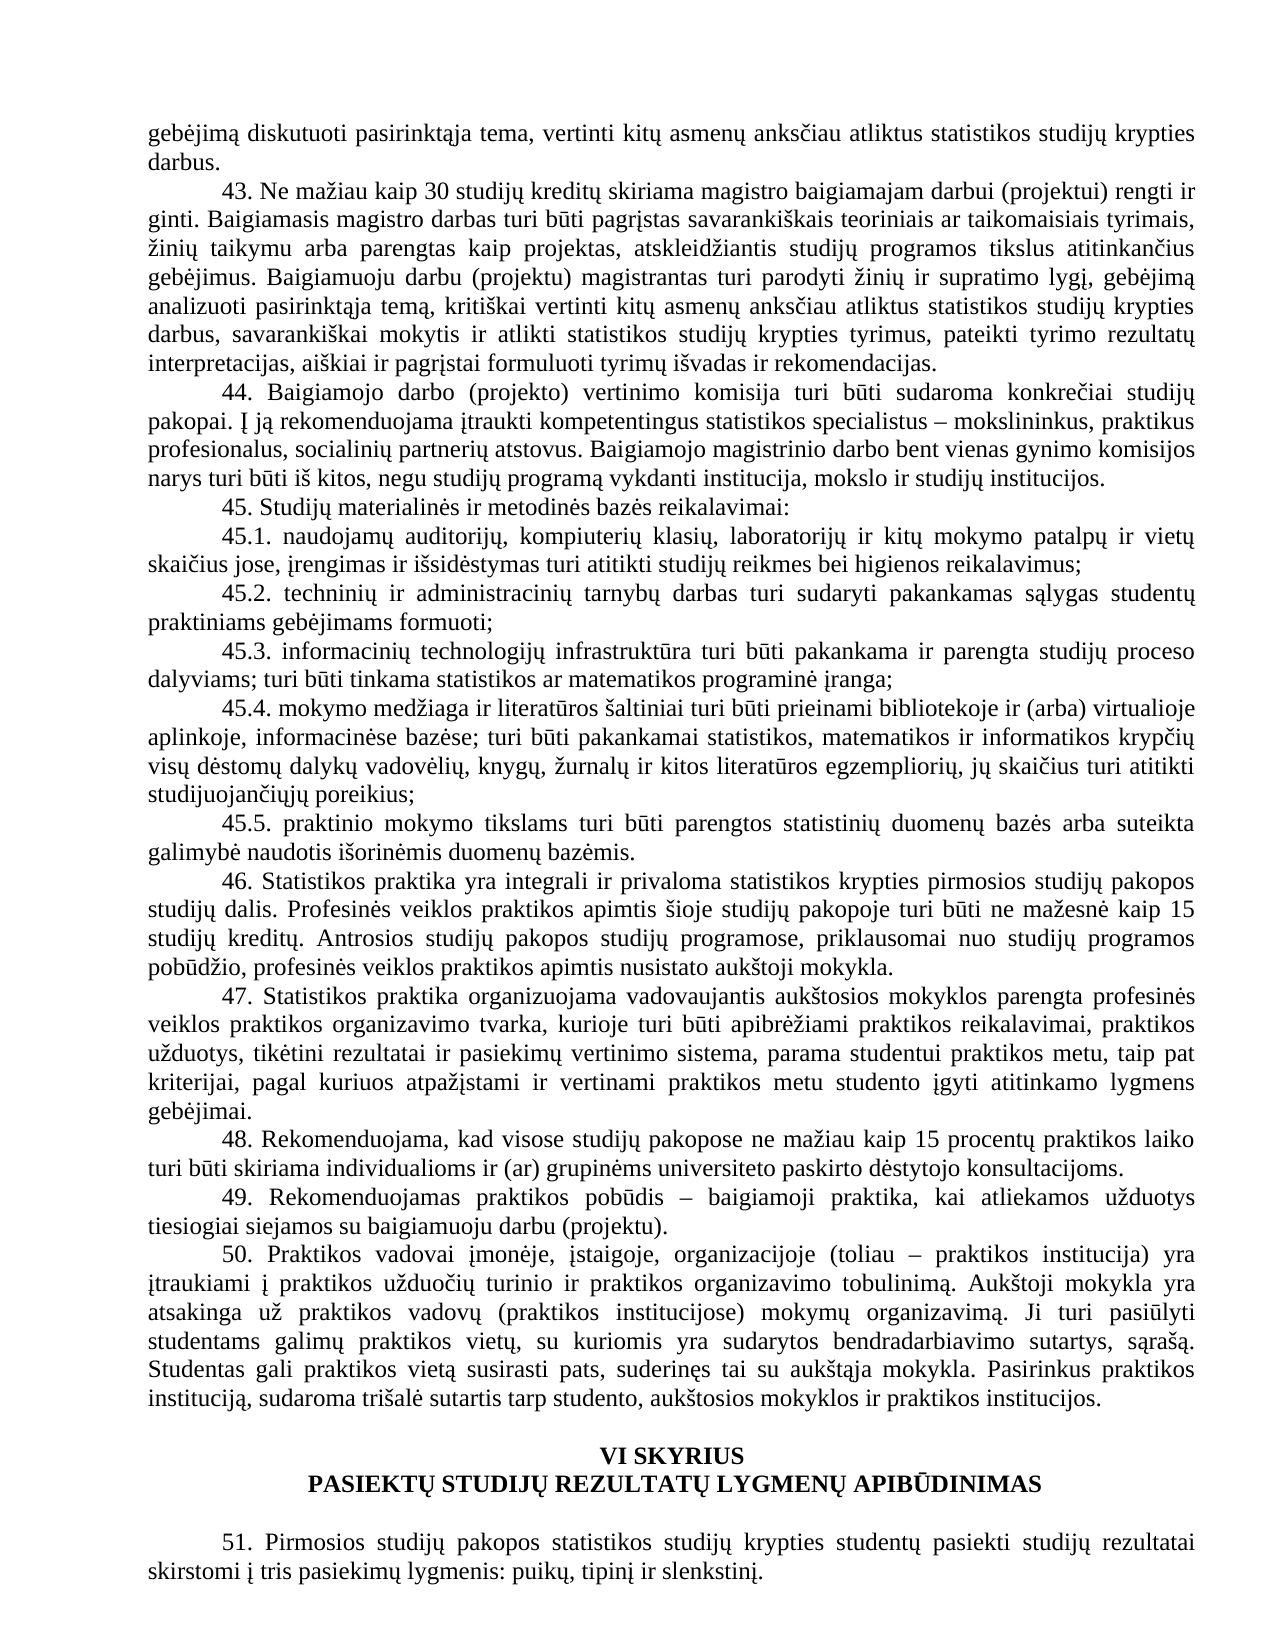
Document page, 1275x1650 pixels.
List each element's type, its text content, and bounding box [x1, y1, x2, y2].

text PASIEKTŲ STUDIJŲ REZULTATŲ LYGMENŲ APIBŪDINIMAS [148, 1469, 1196, 1498]
text 45.5. praktinio mokymo tikslams turi būti parengtos statistinių duomenų bazės arba suteikta galimybė naudotis išorinėmis duomenų bazėmis. [148, 808, 1196, 866]
text 45.2. techninių ir administracinių tarnybų darbas turi sudaryti pakankamas sąlygas studentų praktiniams gebėjimams formuoti; [148, 578, 1196, 636]
text 43. Ne mažiau kaip 30 studijų kreditų skiriama magistro baigiamajam darbui (projektui) rengti ir ginti. Baigiamasis magistro darbas turi būti pagrįstas savarankiškais teoriniais ar taikomaisiais tyrimais, žinių taikymu arba parengtas kaip projektas, atskleidžiantis studijų programos tikslus atitinkančius gebėjimus. Baigiamuoju darbu (projektu) magistrantas turi parodyti žinių ir supratimo lygį, gebėjimą analizuoti pasirinktąja temą, kritiškai vertinti kitų asmenų anksčiau atliktus statistikos studijų krypties darbus, savarankiškai mokytis ir atlikti statistikos studijų krypties tyrimus, pateikti tyrimo rezultatų interpretacijas, aiškiai ir pagrįstai formuluoti tyrimų išvadas ir rekomendacijas. [148, 176, 1196, 377]
text gebėjimą diskutuoti pasirinktąja tema, vertinti kitų asmenų anksčiau atliktus statistikos studijų krypties darbus. [148, 118, 1196, 176]
text 48. Rekomenduojama, kad visose studijų pakopose ne mažiau kaip 15 procentų praktikos laiko turi būti skiriama individualioms ir (ar) grupinėms universiteto paskirto dėstytojo konsultacijoms. [148, 1124, 1196, 1182]
text 49. Rekomenduojamas praktikos pobūdis – baigiamoji praktika, kai atliekamos užduotys tiesiogiai siejamos su baigiamuoju darbu (projektu). [148, 1182, 1196, 1239]
text 46. Statistikos praktika yra integrali ir privaloma statistikos krypties pirmosios studijų pakopos studijų dalis. Profesinės veiklos praktikos apimtis šioje studijų pakopoje turi būti ne mažesnė kaip 15 studijų kreditų. Antrosios studijų pakopos studijų programose, priklausomai nuo studijų programos pobūdžio, profesinės veiklos praktikos apimtis nusistato aukštoji mokykla. [148, 866, 1196, 981]
text 50. Praktikos vadovai įmonėje, įstaigoje, organizacijoje (toliau – praktikos institucija) yra įtraukiami į praktikos užduočių turinio ir praktikos organizavimo tobulinimą. Aukštoji mokykla yra atsakinga už praktikos vadovų (praktikos institucijose) mokymų organizavimą. Ji turi pasiūlyti studentams galimų praktikos vietų, su kuriomis yra sudarytos bendradarbiavimo sutartys, sąrašą. Studentas gali praktikos vietą susirasti pats, suderinęs tai su aukštąja mokykla. Pasirinkus praktikos instituciją, sudaroma trišalė sutartis tarp studento, aukštosios mokyklos ir praktikos institucijos. [148, 1239, 1196, 1412]
text 45.3. informacinių technologijų infrastruktūra turi būti pakankama ir parengta studijų proceso dalyviams; turi būti tinkama statistikos ar matematikos programinė įranga; [148, 636, 1196, 693]
text 45.4. mokymo medžiaga ir literatūros šaltiniai turi būti prieinami bibliotekoje ir (arba) virtualioje aplinkoje, informacinėse bazėse; turi būti pakankamai statistikos, matematikos ir informatikos krypčių visų dėstomų dalykų vadovėlių, knygų, žurnalų ir kitos literatūros egzempliorių, jų skaičius turi atitikti studijuojančiųjų poreikius; [148, 693, 1196, 808]
text 45. Studijų materialinės ir metodinės bazės reikalavimai: [148, 492, 1196, 521]
text 44. Baigiamojo darbo (projekto) vertinimo komisija turi būti sudaroma konkrečiai studijų pakopai. Į ją rekomenduojama įtraukti kompetentingus statistikos specialistus – mokslininkus, praktikus profesionalus, socialinių partnerių atstovus. Baigiamojo magistrinio darbo bent vienas gynimo komisijos narys turi būti iš kitos, negu studijų programą vykdanti institucija, mokslo ir studijų institucijos. [148, 377, 1196, 492]
text 51. Pirmosios studijų pakopos statistikos studijų krypties studentų pasiekti studijų rezultatai skirstomi į tris pasiekimų lygmenis: puikų, tipinį ir slenkstinį. [148, 1527, 1196, 1584]
text 47. Statistikos praktika organizuojama vadovaujantis aukštosios mokyklos parengta profesinės veiklos praktikos organizavimo tvarka, kurioje turi būti apibrėžiami praktikos reikalavimai, praktikos užduotys, tikėtini rezultatai ir pasiekimų vertinimo sistema, parama studentui praktikos metu, taip pat kriterijai, pagal kuriuos atpažįstami ir vertinami praktikos metu studento įgyti atitinkamo lygmens gebėjimai. [148, 981, 1196, 1124]
text 45.1. naudojamų auditorijų, kompiuterių klasių, laboratorijų ir kitų mokymo patalpų ir vietų skaičius jose, įrengimas ir išsidėstymas turi atitikti studijų reikmes bei higienos reikalavimus; [148, 521, 1196, 578]
text VI SKYRIUS [148, 1441, 1196, 1469]
